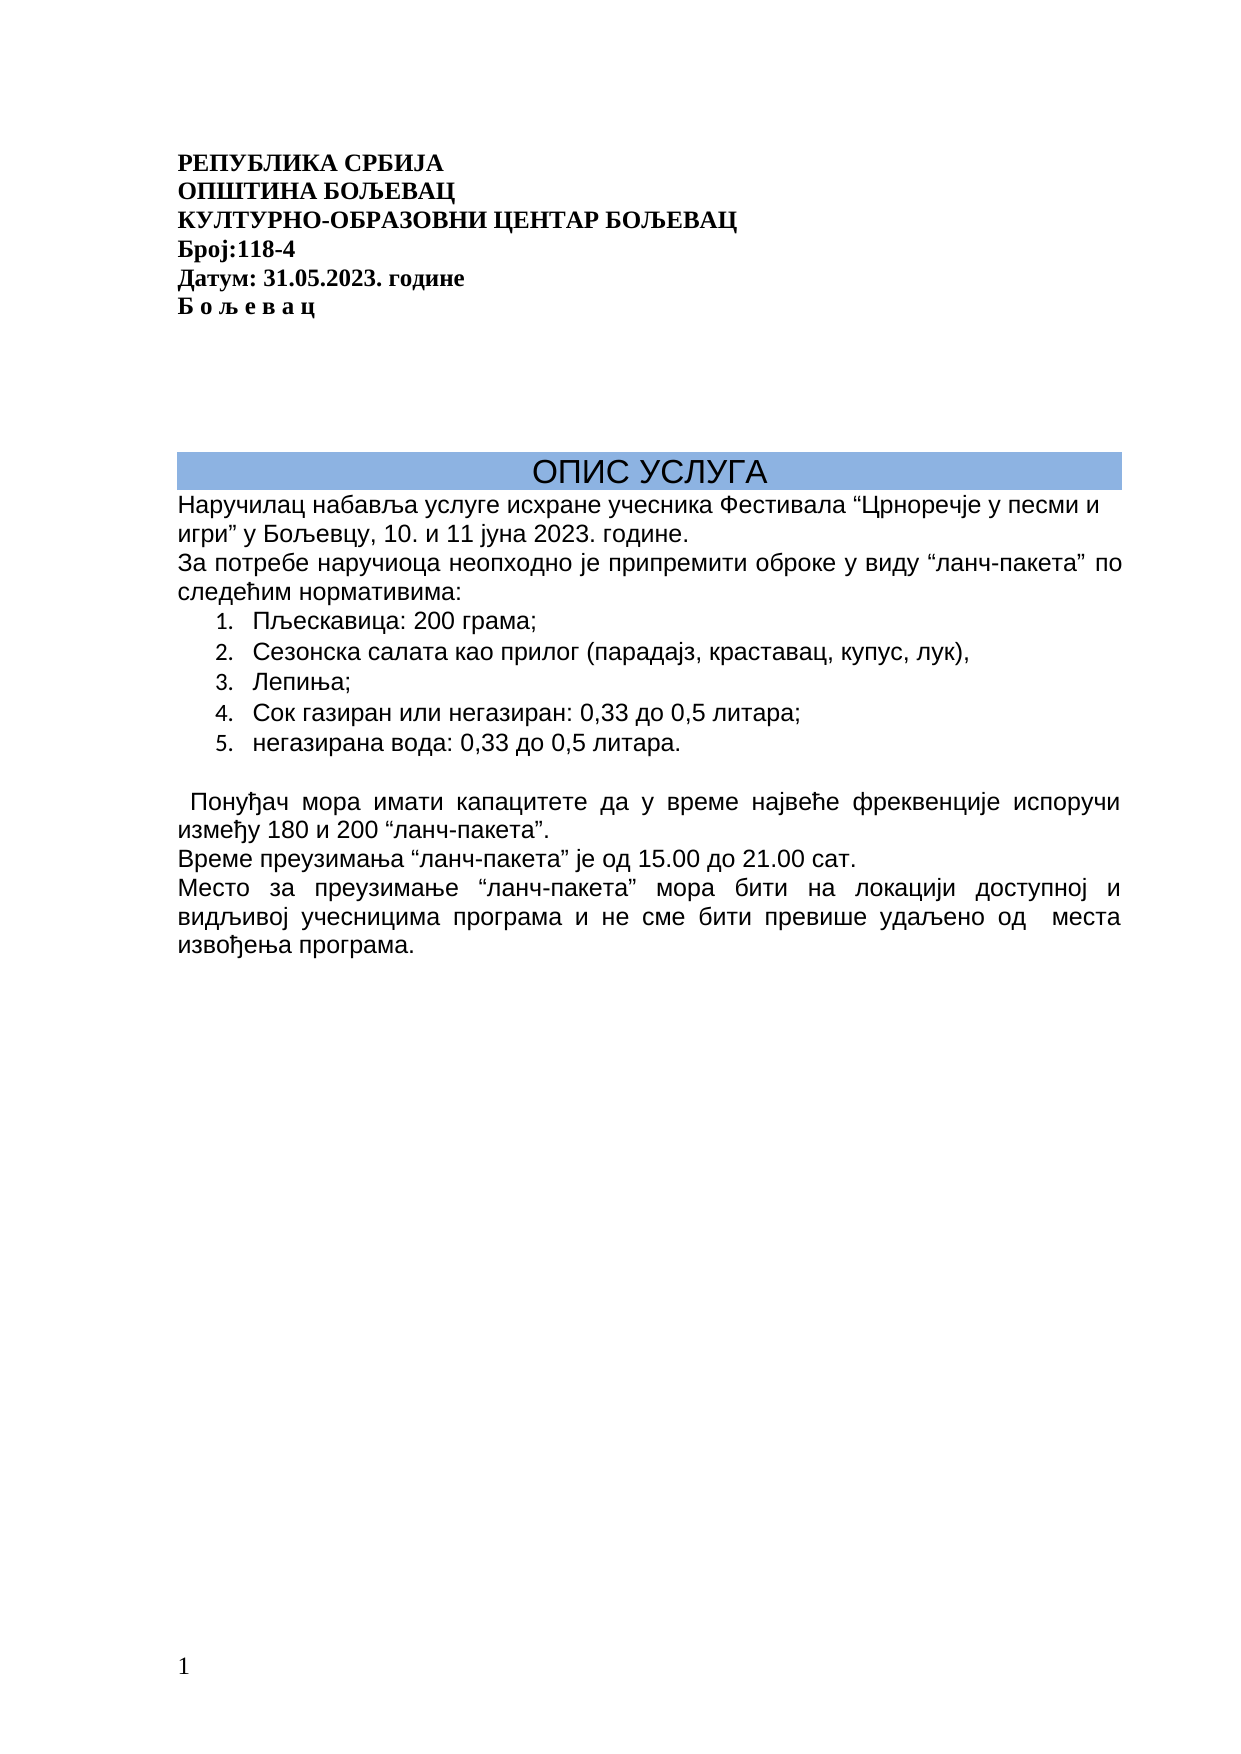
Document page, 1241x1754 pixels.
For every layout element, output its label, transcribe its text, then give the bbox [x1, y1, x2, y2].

text Понуђач мора имати капацитете да у време највеће фреквенције испоручи између 180 и 200 “ланч-пакета”. [177, 787, 1122, 844]
list негазирана вода: 0,33 до 0,5 литара. [215, 727, 1122, 758]
text Наручилац набавља услуге исхране учесника Фестивала “Црноречје у песми и игри” у Бољевцу, 10. и 11 јуна 2023. године. [177, 490, 1122, 548]
text ОПИС УСЛУГА [177, 452, 1122, 490]
list Лепиња; [215, 666, 1122, 697]
text Датум: 31.05.2023. године [177, 263, 1122, 291]
text Б о љ е в а ц [177, 291, 1122, 320]
text Место за преузимање “ланч-пакета” мора бити на локацији доступној и видљивој учесницима програма и не сме бити превише удаљено од места извођења програма. [177, 873, 1122, 959]
list Сезонска салата као прилог (парадајз, краставац, купус, лук), [215, 636, 1122, 666]
text Време преузимања “ланч-пакета” је од 15.00 до 21.00 сат. [177, 844, 1122, 873]
text За потребе наручиоца неопходно је припремити оброке у виду “ланч-пакета” по следећим нормативима: [177, 548, 1122, 605]
text КУЛТУРНО-ОБРАЗОВНИ ЦЕНТАР БОЉЕВАЦ [177, 205, 1122, 234]
text ОПШТИНА БОЉЕВАЦ [177, 176, 1122, 205]
text Број:118-4 [177, 234, 1122, 263]
list Пљескавица: 200 грама; [215, 605, 1122, 636]
list Сок газиран или негазиран: 0,33 до 0,5 литара; [215, 697, 1122, 727]
text РЕПУБЛИКА СРБИЈА [177, 148, 1122, 176]
